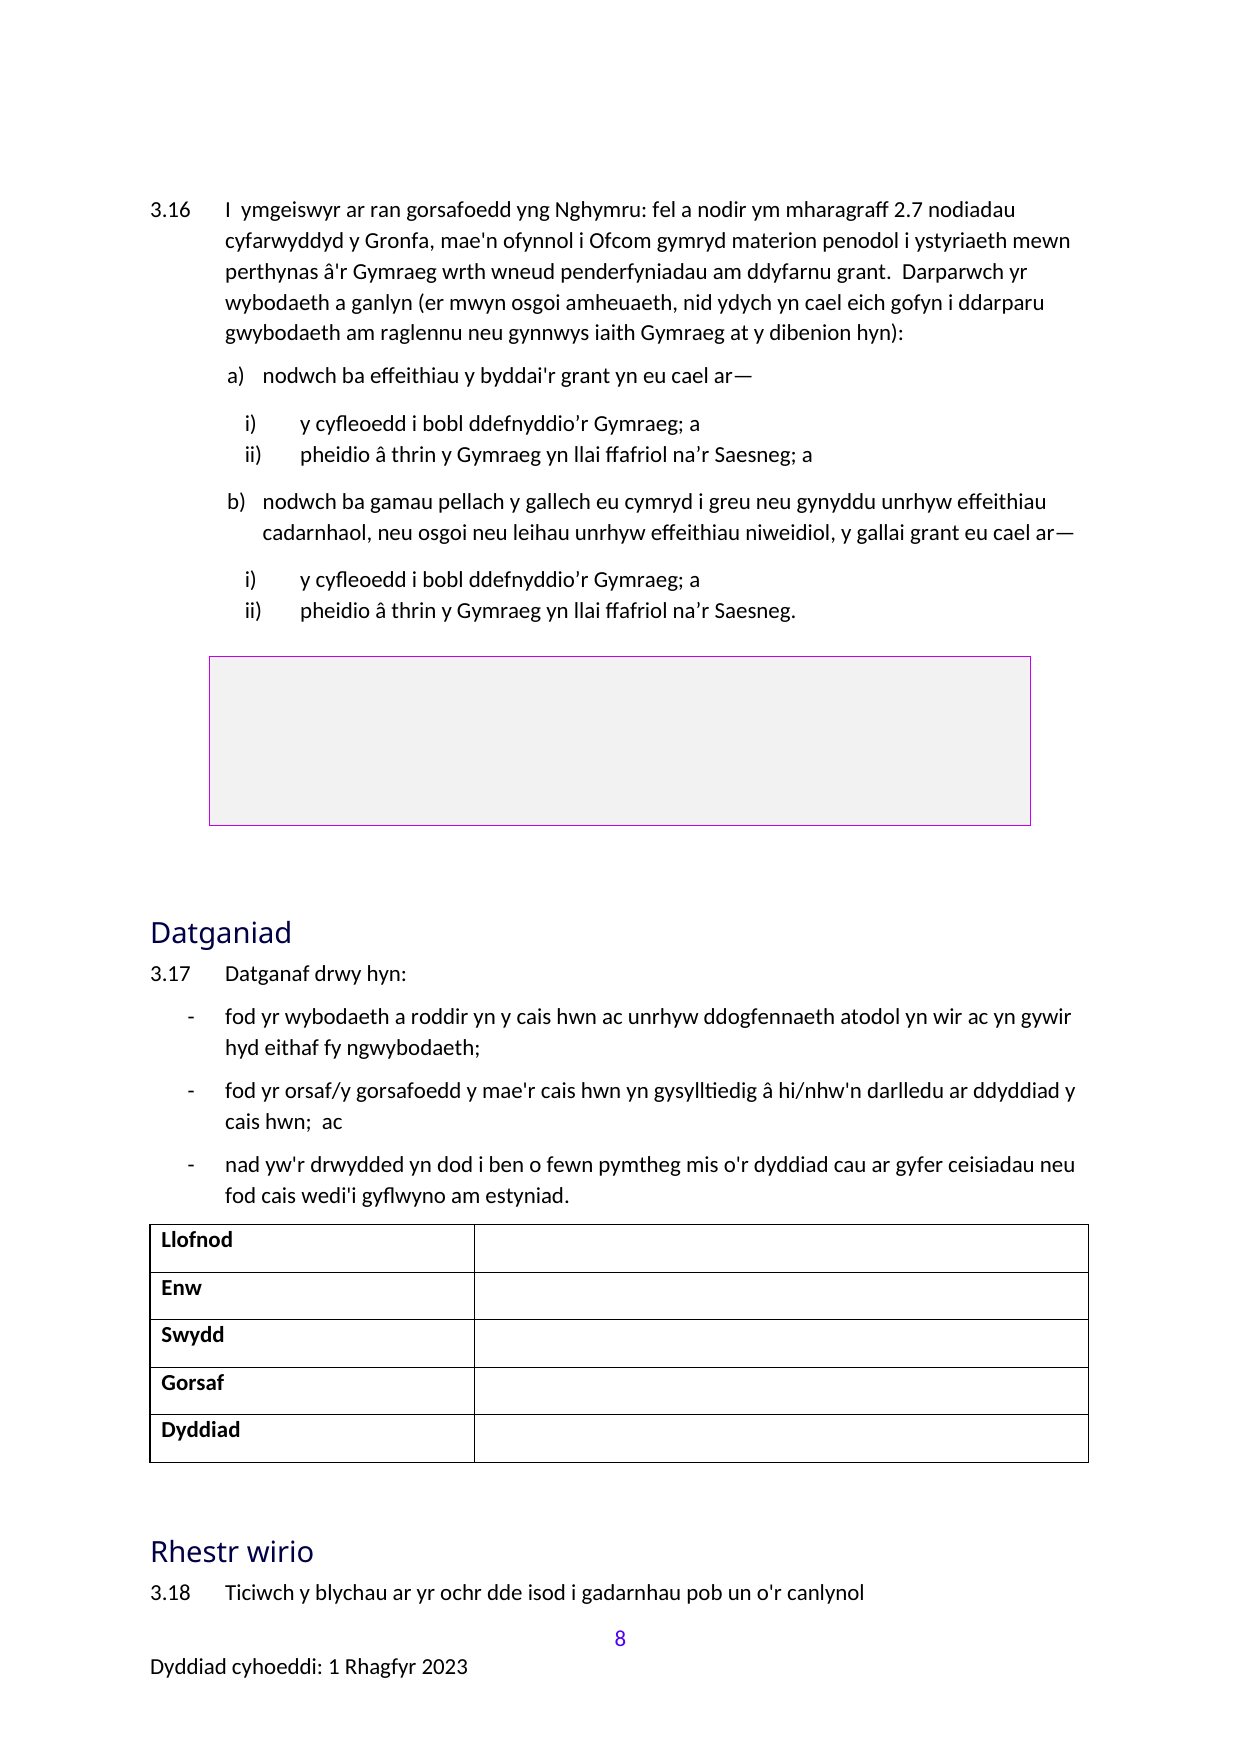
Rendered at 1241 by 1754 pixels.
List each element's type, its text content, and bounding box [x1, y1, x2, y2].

subtitle Rhestr wirio [150, 1531, 1090, 1571]
list nodwch ba gamau pellach y gallech eu cymryd i greu neu gynyddu unrhyw effeithiau cadarnhaol, neu osgoi neu leihau unrhyw effeithiau niweidiol, y gallai grant eu cael ar— [227, 487, 1090, 546]
table_cell [475, 1368, 1088, 1414]
text 3.18 Ticiwch y blychau ar yr ochr dde isod i gadarnhau pob un o'r canlynol [150, 1578, 1090, 1606]
table_cell Dyddiad [151, 1415, 474, 1462]
list y cyfleoedd i bobl ddefnyddio’r Gymraeg; a [244, 409, 1090, 437]
subtitle Datganiad [150, 912, 1090, 952]
table_header [475, 1225, 1088, 1272]
list pheidio â thrin y Gymraeg yn llai ffafriol na’r Saesneg. [244, 596, 1090, 624]
text 3.17 Datganaf drwy hyn: [150, 959, 1090, 987]
list pheidio â thrin y Gymraeg yn llai ffafriol na’r Saesneg; a [244, 440, 1090, 468]
list nodwch ba effeithiau y byddai'r grant yn eu cael ar— [227, 362, 1090, 390]
list nad yw'r drwydded yn dod i ben o fewn pymtheg mis o'r dyddiad cau ar gyfer ceisiadau neu fod cais wedi'i gyflwyno am estyniad. [187, 1150, 1090, 1209]
table_cell Swydd [151, 1320, 474, 1367]
text 3.16 I ymgeiswyr ar ran gorsafoedd yng Nghymru: fel a nodir ym mharagraff 2.7 nodiadau cyfarwyddyd y Gronfa, mae'n ofynnol i Ofcom gymryd materion penodol i ystyriaeth mewn perthynas â'r Gymraeg wrth wneud penderfyniadau am ddyfarnu grant. Darparwch yr wybodaeth a ganlyn (er mwyn osgoi amheuaeth, nid ydych yn cael eich gofyn i ddarparu gwybodaeth am raglennu neu gynnwys iaith Gymraeg at y dibenion hyn): [150, 196, 1090, 346]
table_cell [475, 1320, 1088, 1367]
list fod yr wybodaeth a roddir yn y cais hwn ac unrhyw ddogfennaeth atodol yn wir ac yn gywir hyd eithaf fy ngwybodaeth; [187, 1002, 1090, 1061]
table_cell [475, 1415, 1088, 1462]
table_header Llofnod [151, 1225, 474, 1272]
table_cell Gorsaf [151, 1368, 474, 1414]
table_cell Enw [151, 1273, 474, 1319]
table_cell [475, 1273, 1088, 1319]
list fod yr orsaf/y gorsafoedd y mae'r cais hwn yn gysylltiedig â hi/nhw'n darlledu ar ddyddiad y cais hwn; ac [187, 1076, 1090, 1135]
list y cyfleoedd i bobl ddefnyddio’r Gymraeg; a [244, 565, 1090, 593]
